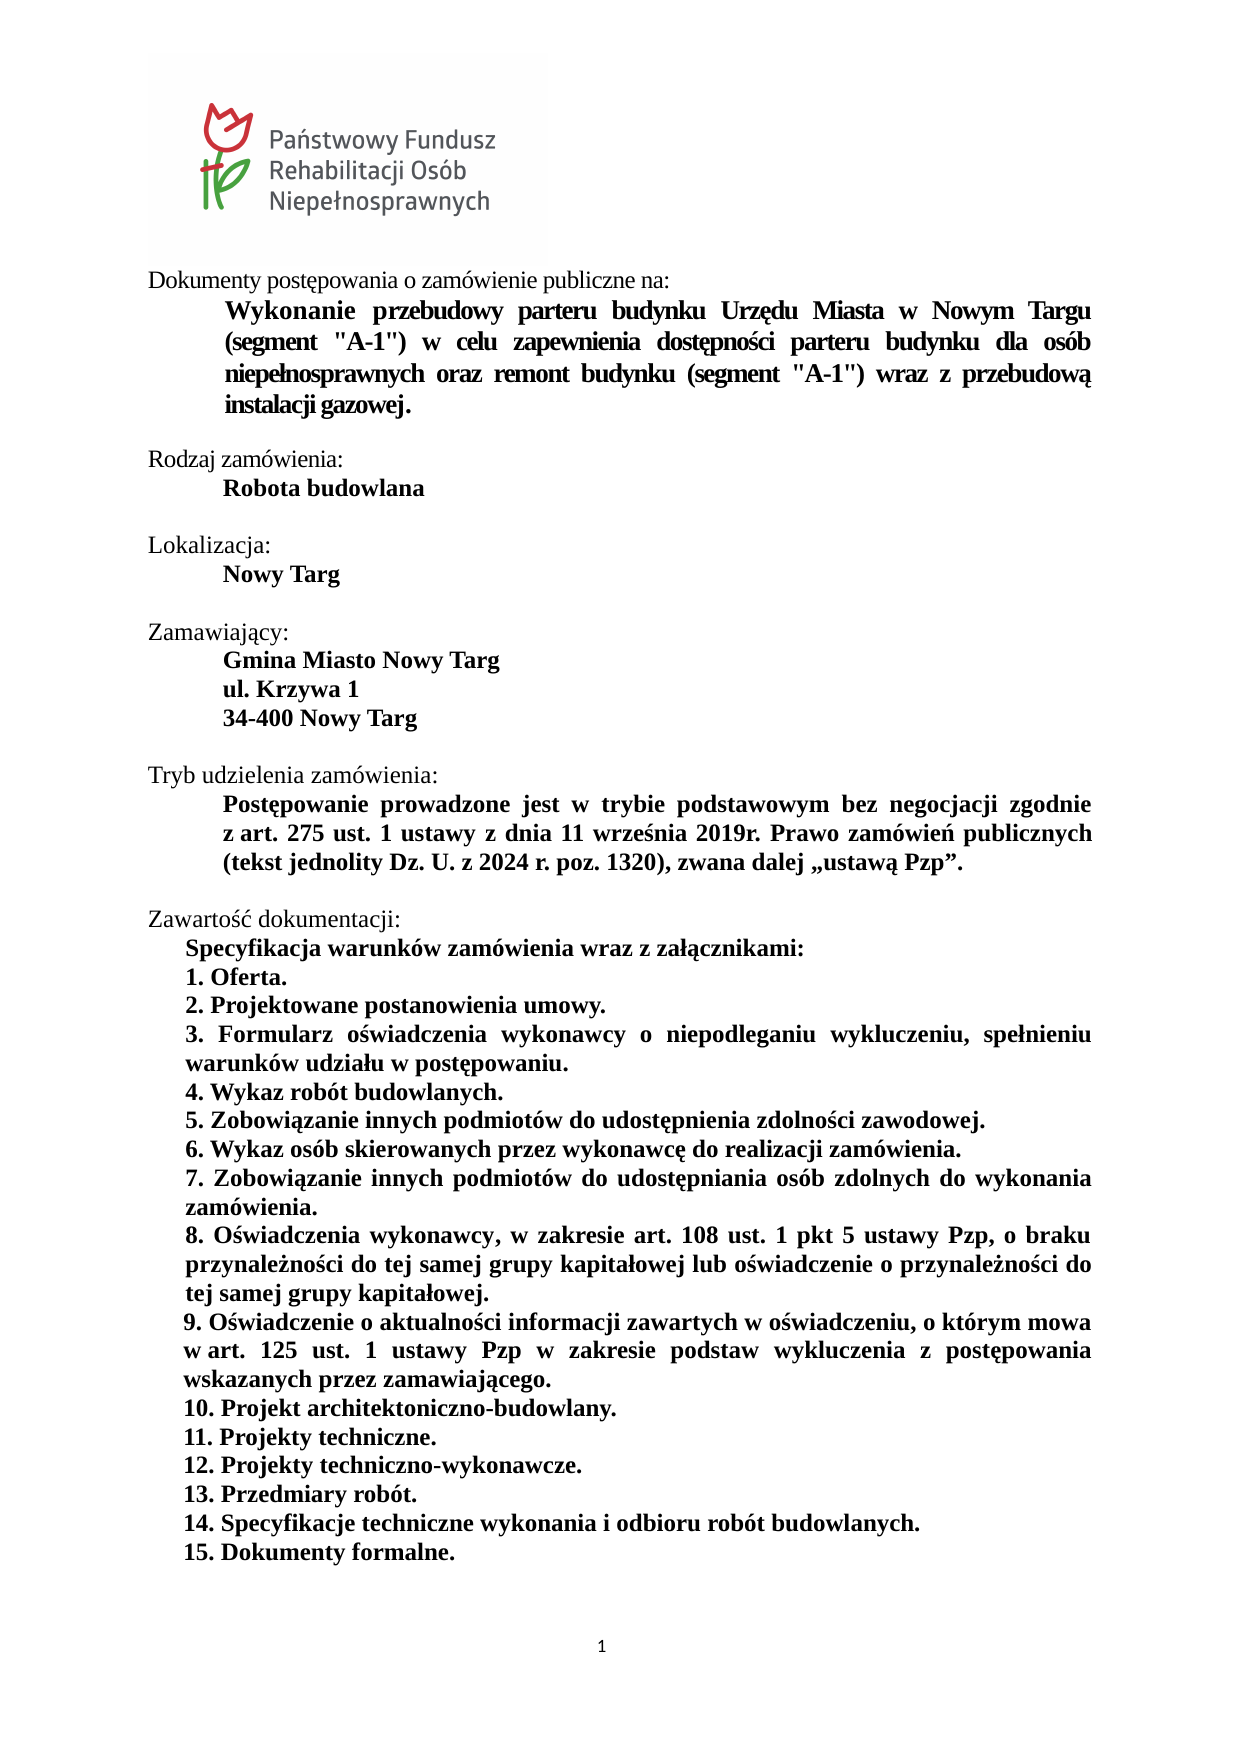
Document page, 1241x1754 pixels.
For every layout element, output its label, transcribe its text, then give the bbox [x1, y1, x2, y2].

text Zamawiający: [148, 617, 1093, 646]
picture [147, 53, 548, 266]
text 10. Projekt architektoniczno-budowlany. [183, 1393, 1093, 1422]
text 3. Formularz oświadczenia wykonawcy o niepodleganiu wykluczeniu, spełnieniu warunków udziału w postępowaniu. [185, 1019, 1093, 1077]
text 8. Oświadczenia wykonawcy, w zakresie art. 108 ust. 1 pkt 5 ustawy Pzp, o braku przynależności do tej samej grupy kapitałowej lub oświadczenie o przynależności do tej samej grupy kapitałowej. [185, 1221, 1093, 1307]
text 14. Specyfikacje techniczne wykonania i odbioru robót budowlanych. [183, 1508, 1093, 1537]
text Lokalizacja: [148, 531, 1093, 559]
text ul. Krzywa 1 [148, 674, 1093, 703]
text 34-400 Nowy Targ [148, 703, 1093, 732]
text Specyfikacja warunków zamówienia wraz z załącznikami: [148, 933, 1093, 962]
text 1. Oferta. [185, 962, 1093, 991]
text Nowy Targ [148, 559, 1093, 588]
text 11. Projekty techniczne. [183, 1422, 1093, 1451]
subtitle Robota budowlana [223, 473, 1093, 502]
text Gmina Miasto Nowy Targ [148, 646, 1093, 674]
text 9. Oświadczenie o aktualności informacji zawartych w oświadczeniu, o którym mowa w art. 125 ust. 1 ustawy Pzp w zakresie podstaw wykluczenia z postępowania wskazanych przez zamawiającego. [183, 1307, 1093, 1393]
text 12. Projekty techniczno-wykonawcze. [183, 1451, 1093, 1479]
text Wykonanie przebudowy parteru budynku Urzędu Miasta w Nowym Targu (segment "A-1") w celu zapewnienia dostępności parteru budynku dla osób niepełnosprawnych oraz remont budynku (segment "A-1") wraz z przebudową instalacji gazowej. [224, 294, 1093, 419]
text Zawartość dokumentacji: [148, 904, 1093, 933]
text Rodzaj zamówienia: [148, 444, 1093, 473]
text 7. Zobowiązanie innych podmiotów do udostępniania osób zdolnych do wykonania zamówienia. [185, 1163, 1093, 1221]
text 6. Wykaz osób skierowanych przez wykonawcę do realizacji zamówienia. [185, 1134, 1093, 1163]
text 15. Dokumenty formalne. [183, 1537, 1093, 1566]
text Tryb udzielenia zamówienia: [148, 761, 1093, 789]
text Postępowanie prowadzone jest w trybie podstawowym bez negocjacji zgodnie z art. 275 ust. 1 ustawy z dnia 11 września 2019r. Prawo zamówień publicznych (tekst jednolity Dz. U. z 2024 r. poz. 1320), zwana dalej „ustawą Pzp”. [223, 789, 1093, 876]
text 2. Projektowane postanowienia umowy. [185, 991, 1093, 1019]
text Dokumenty postępowania o zamówienie publiczne na: [148, 266, 1093, 294]
text 5. Zobowiązanie innych podmiotów do udostępnienia zdolności zawodowej. [185, 1106, 1093, 1134]
text 4. Wykaz robót budowlanych. [185, 1077, 1093, 1106]
text 13. Przedmiary robót. [183, 1479, 1093, 1508]
